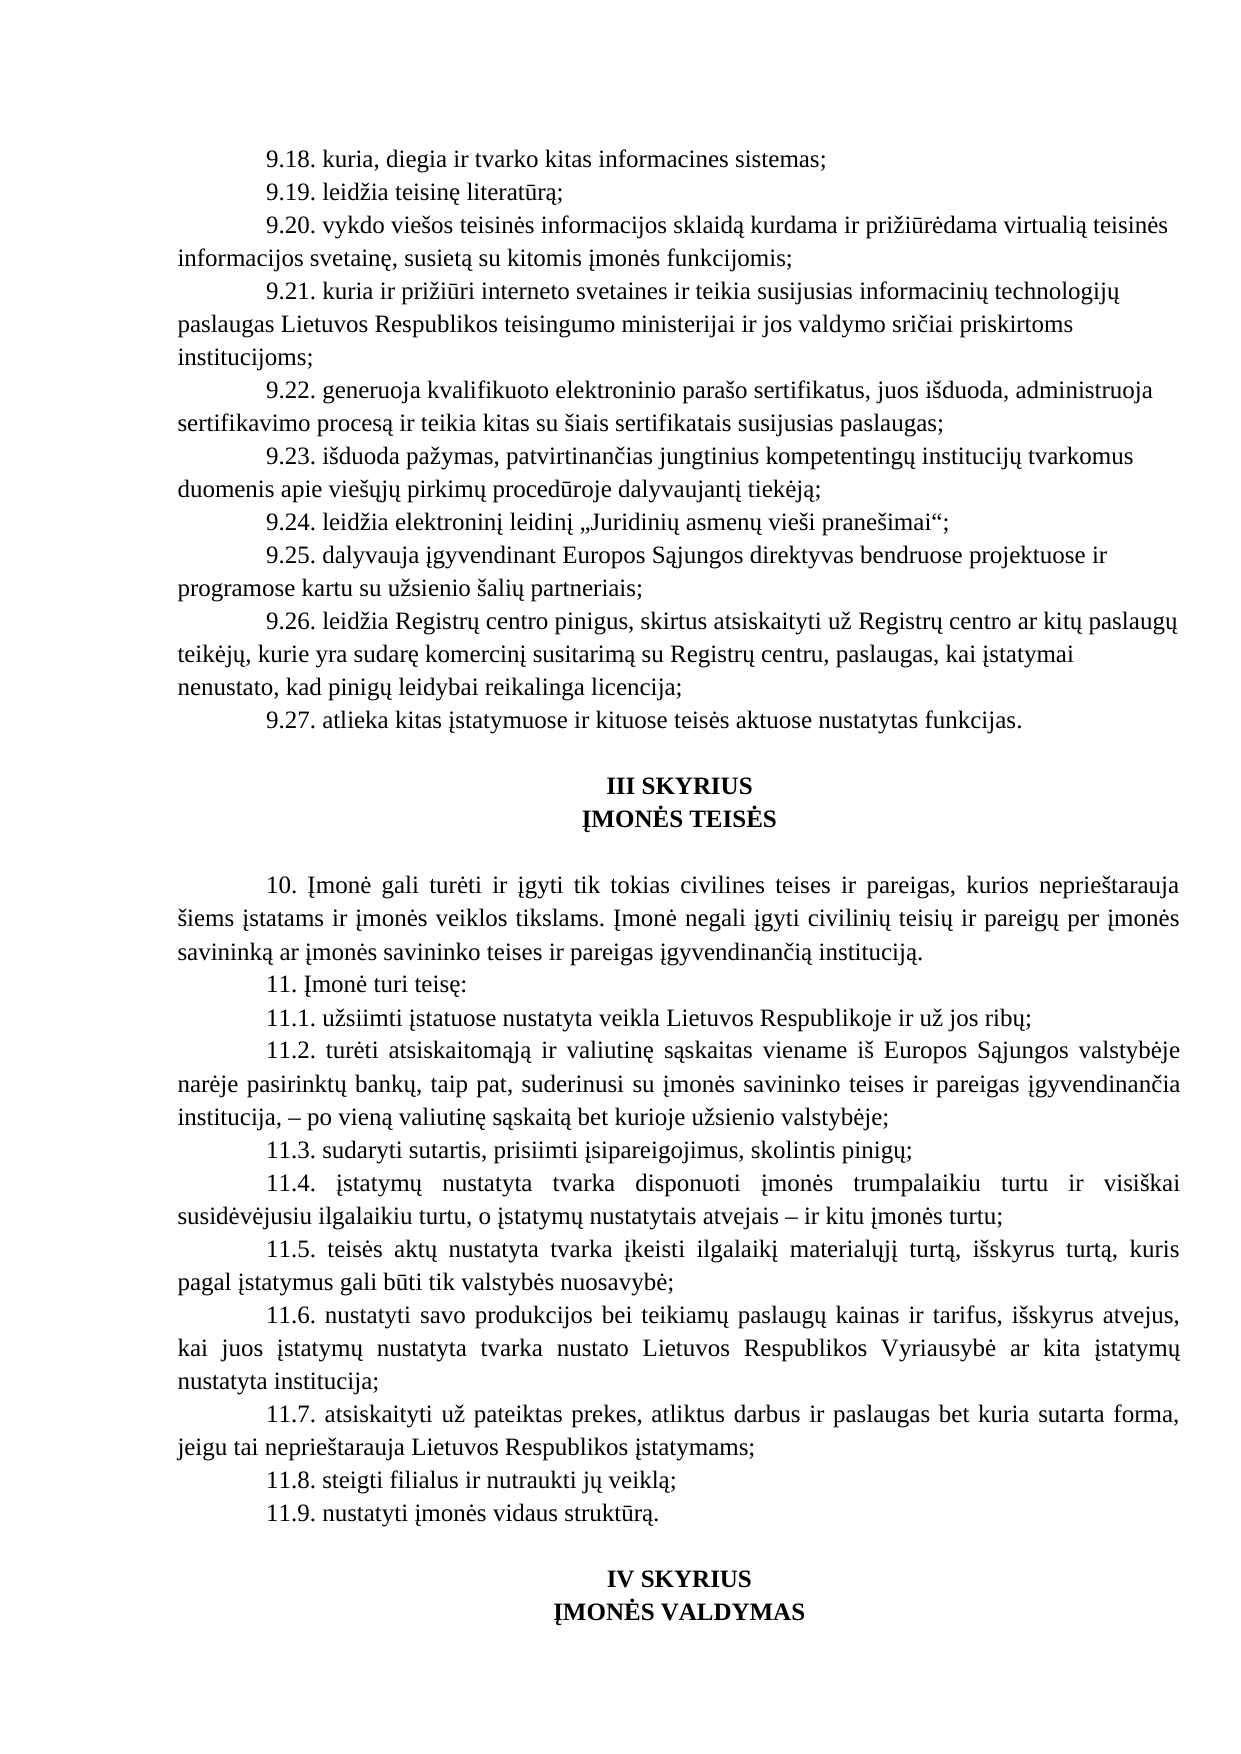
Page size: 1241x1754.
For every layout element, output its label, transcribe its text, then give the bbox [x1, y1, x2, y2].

text 9.26. leidžia Registrų centro pinigus, skirtus atsiskaityti už Registrų centro ar kitų paslaugų teikėjų, kurie yra sudarę komercinį susitarimą su Registrų centru, paslaugas, kai įstatymai nenustato, kad pinigų leidybai reikalinga licencija; [177, 606, 1181, 701]
text 11.5. teisės aktų nustatyta tvarka įkeisti ilgalaikį materialųjį turtą, išskyrus turtą, kuris pagal įstatymus gali būti tik valstybės nuosavybė; [177, 1234, 1181, 1296]
text IV SKYRIUS [177, 1564, 1181, 1593]
text III SKYRIUS [177, 771, 1181, 800]
text 11.1. užsiimti įstatuose nustatyta veikla Lietuvos Respublikoje ir už jos ribų; [177, 1003, 1181, 1031]
text 9.23. išduoda pažymas, patvirtinančias jungtinius kompetentingų institucijų tvarkomus duomenis apie viešųjų pirkimų procedūroje dalyvaujantį tiekėją; [177, 441, 1181, 503]
text 11.2. turėti atsiskaitomąją ir valiutinę sąskaitas viename iš Europos Sąjungos valstybėje narėje pasirinktų bankų, taip pat, suderinusi su įmonės savininko teises ir pareigas įgyvendinančia institucija, – po vieną valiutinę sąskaitą bet kurioje užsienio valstybėje; [177, 1036, 1181, 1130]
text 11.4. įstatymų nustatyta tvarka disponuoti įmonės trumpalaikiu turtu ir visiškai susidėvėjusiu ilgalaikiu turtu, o įstatymų nustatytais atvejais – ir kitu įmonės turtu; [177, 1168, 1181, 1229]
text ĮMONĖS VALDYMAS [177, 1597, 1181, 1626]
text ĮMONĖS TEISĖS [177, 804, 1181, 833]
text 9.27. atlieka kitas įstatymuose ir kituose teisės aktuose nustatytas funkcijas. [177, 705, 1181, 734]
text 9.25. dalyvauja įgyvendinant Europos Sąjungos direktyvas bendruose projektuose ir programose kartu su užsienio šalių partneriais; [177, 540, 1181, 602]
text 11. Įmonė turi teisę: [177, 969, 1181, 998]
text 9.19. leidžia teisinę literatūrą; [177, 177, 1181, 206]
text 11.6. nustatyti savo produkcijos bei teikiamų paslaugų kainas ir tarifus, išskyrus atvejus, kai juos įstatymų nustatyta tvarka nustato Lietuvos Respublikos Vyriausybė ar kita įstatymų nustatyta institucija; [177, 1300, 1181, 1394]
text 9.18. kuria, diegia ir tvarko kitas informacines sistemas; [177, 144, 1181, 173]
text 11.7. atsiskaityti už pateiktas prekes, atliktus darbus ir paslaugas bet kuria sutarta forma, jeigu tai neprieštarauja Lietuvos Respublikos įstatymams; [177, 1399, 1181, 1461]
text 9.20. vykdo viešos teisinės informacijos sklaidą kurdama ir prižiūrėdama virtualią teisinės informacijos svetainę, susietą su kitomis įmonės funkcijomis; [177, 210, 1181, 272]
text 10. Įmonė gali turėti ir įgyti tik tokias civilines teises ir pareigas, kurios neprieštarauja šiems įstatams ir įmonės veiklos tikslams. Įmonė negali įgyti civilinių teisių ir pareigų per įmonės savininką ar įmonės savininko teises ir pareigas įgyvendinančią instituciją. [177, 871, 1181, 965]
text 9.24. leidžia elektroninį leidinį „Juridinių asmenų vieši pranešimai“; [177, 507, 1181, 536]
text 11.8. steigti filialus ir nutraukti jų veiklą; [177, 1465, 1181, 1494]
text 11.3. sudaryti sutartis, prisiimti įsipareigojimus, skolintis pinigų; [177, 1135, 1181, 1163]
text 9.21. kuria ir prižiūri interneto svetaines ir teikia susijusias informacinių technologijų paslaugas Lietuvos Respublikos teisingumo ministerijai ir jos valdymo sričiai priskirtoms institucijoms; [177, 276, 1181, 371]
text 9.22. generuoja kvalifikuoto elektroninio parašo sertifikatus, juos išduoda, administruoja sertifikavimo procesą ir teikia kitas su šiais sertifikatais susijusias paslaugas; [177, 375, 1181, 437]
text 11.9. nustatyti įmonės vidaus struktūrą. [177, 1498, 1181, 1527]
